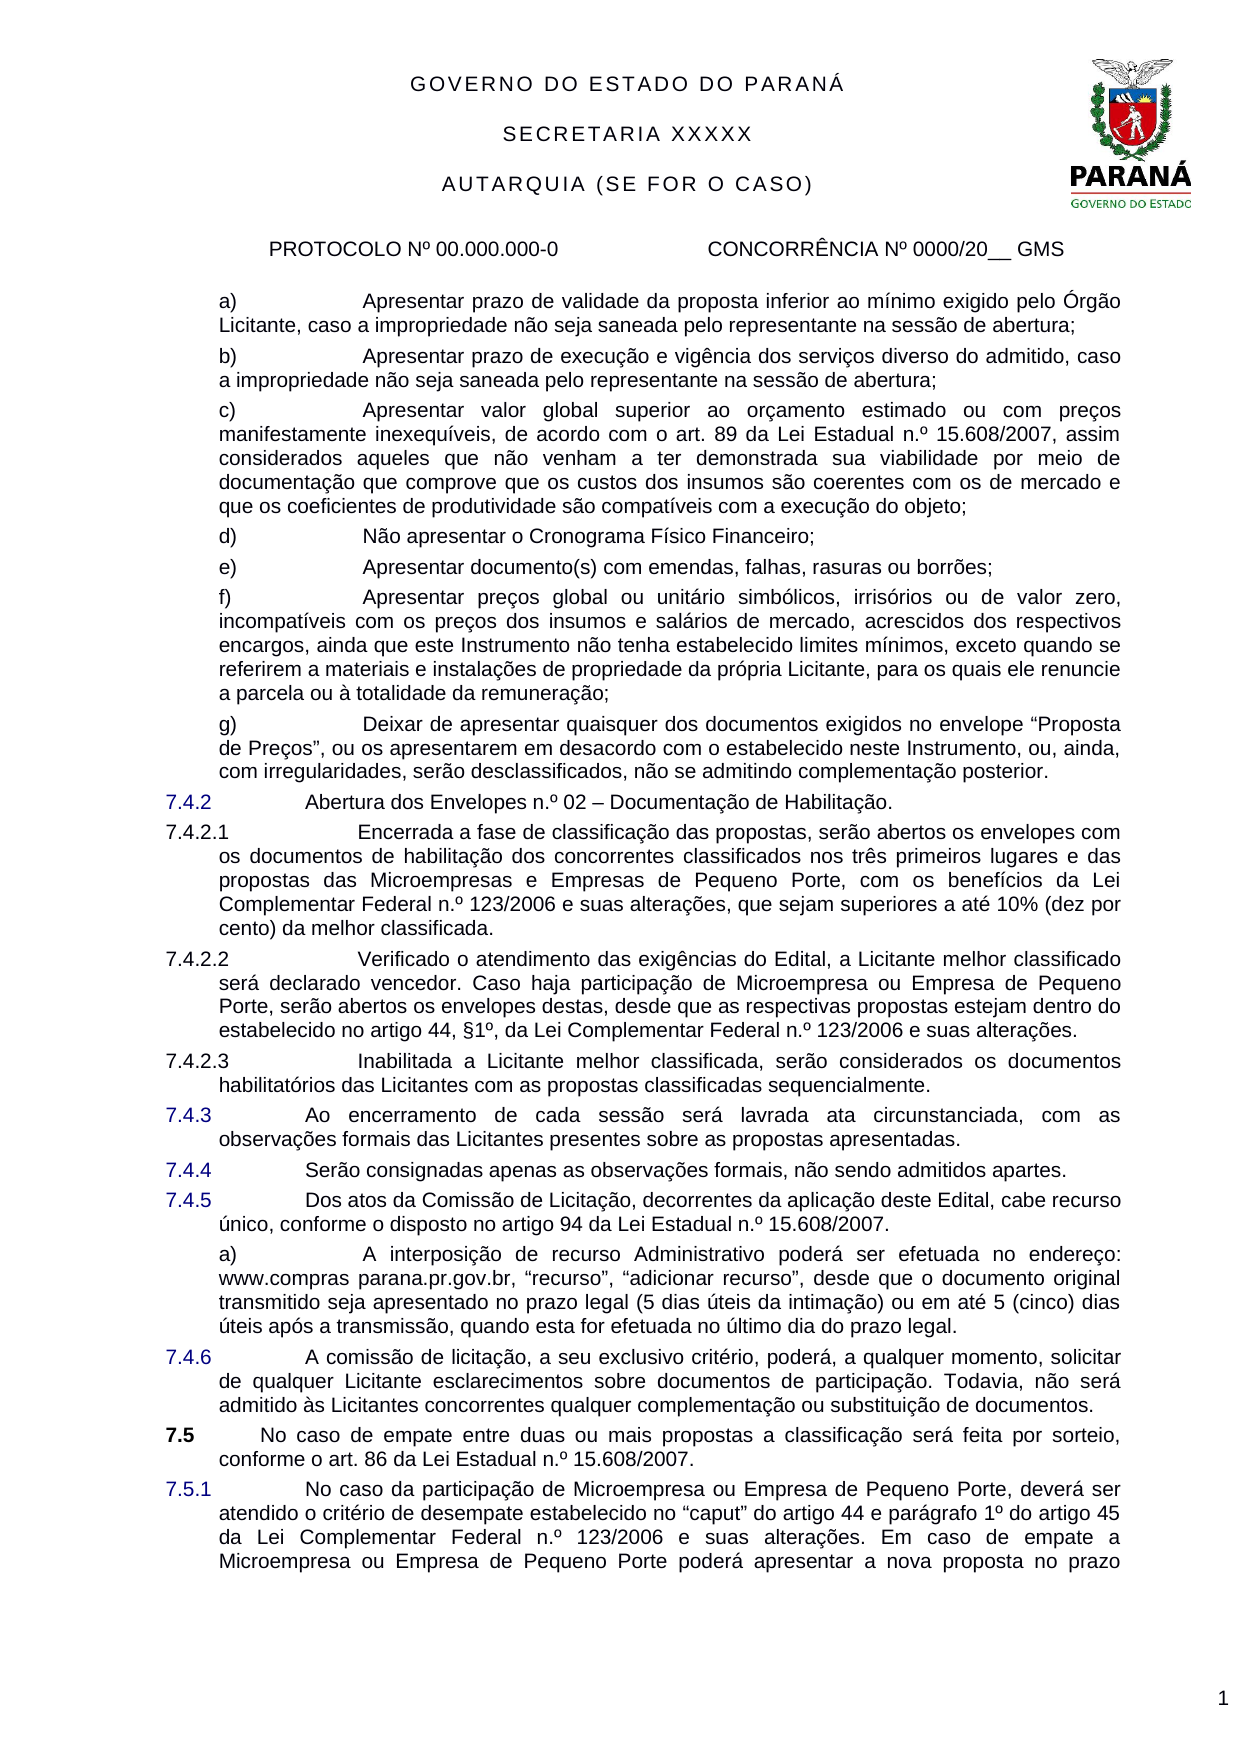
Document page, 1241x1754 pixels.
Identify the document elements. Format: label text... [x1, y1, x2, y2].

list Abertura dos Envelopes n.º 02 – Documentação de Habilitação. [165, 790, 1122, 814]
list Apresentar prazo de execução e vigência dos serviços diverso do admitido, caso a impropriedade não seja saneada pelo representante na sessão de abertura; [218, 344, 1122, 392]
list Não apresentar o Cronograma Físico Financeiro; [218, 524, 1122, 548]
list No caso da participação de Microempresa ou Empresa de Pequeno Porte, deverá ser atendido o critério de desempate estabelecido no “caput” do artigo 44 e parágrafo 1º do artigo 45 da Lei Complementar Federal n.º 123/2006 e suas alterações. Em caso de empate a Microempresa ou Empresa de Pequeno Porte poderá apresentar a nova proposta no prazo [165, 1477, 1122, 1573]
list A interposição de recurso Administrativo poderá ser efetuada no endereço: www.compras parana.pr.gov.br, “recurso”, “adicionar recurso”, desde que o documento original transmitido seja apresentado no prazo legal (5 dias úteis da intimação) ou em até 5 (cinco) dias úteis após a transmissão, quando esta for efetuada no último dia do prazo legal. [218, 1242, 1122, 1338]
list Apresentar prazo de validade da proposta inferior ao mínimo exigido pelo Órgão Licitante, caso a impropriedade não seja saneada pelo representante na sessão de abertura; [218, 289, 1122, 337]
list Encerrada a fase de classificação das propostas, serão abertos os envelopes com os documentos de habilitação dos concorrentes classificados nos três primeiros lugares e das propostas das Microempresas e Empresas de Pequeno Porte, com os benefícios da Lei Complementar Federal n.º 123/2006 e suas alterações, que sejam superiores a até 10% (dez por cento) da melhor classificada. [165, 820, 1122, 940]
list Inabilitada a Licitante melhor classificada, serão considerados os documentos habilitatórios das Licitantes com as propostas classificadas sequencialmente. [165, 1049, 1122, 1097]
list Serão consignadas apenas as observações formais, não sendo admitidos apartes. [165, 1157, 1122, 1181]
list Dos atos da Comissão de Licitação, decorrentes da aplicação deste Edital, cabe recurso único, conforme o disposto no artigo 94 da Lei Estadual n.º 15.608/2007. [165, 1188, 1122, 1236]
list Apresentar preços global ou unitário simbólicos, irrisórios ou de valor zero, incompatíveis com os preços dos insumos e salários de mercado, acrescidos dos respectivos encargos, ainda que este Instrumento não tenha estabelecido limites mínimos, exceto quando se referirem a materiais e instalações de propriedade da própria Licitante, para os quais ele renuncie a parcela ou à totalidade da remuneração; [218, 585, 1122, 705]
list No caso de empate entre duas ou mais propostas a classificação será feita por sorteio, conforme o art. 86 da Lei Estadual n.º 15.608/2007. [165, 1423, 1122, 1471]
list Deixar de apresentar quaisquer dos documentos exigidos no envelope “Proposta de Preços”, ou os apresentarem em desacordo com o estabelecido neste Instrumento, ou, ainda, com irregularidades, serão desclassificados, não se admitindo complementação posterior. [218, 711, 1122, 783]
list Apresentar documento(s) com emendas, falhas, rasuras ou borrões; [218, 555, 1122, 579]
list Ao encerramento de cada sessão será lavrada ata circunstanciada, com as observações formais das Licitantes presentes sobre as propostas apresentadas. [165, 1103, 1122, 1151]
list Verificado o atendimento das exigências do Edital, a Licitante melhor classificado será declarado vencedor. Caso haja participação de Microempresa ou Empresa de Pequeno Porte, serão abertos os envelopes destas, desde que as respectivas propostas estejam dentro do estabelecido no artigo 44, §1º, da Lei Complementar Federal n.º 123/2006 e suas alterações. [165, 946, 1122, 1042]
list Apresentar valor global superior ao orçamento estimado ou com preços manifestamente inexequíveis, de acordo com o art. 89 da Lei Estadual n.º 15.608/2007, assim considerados aqueles que não venham a ter demonstrada sua viabilidade por meio de documentação que comprove que os custos dos insumos são coerentes com os de mercado e que os coeficientes de produtividade são compatíveis com a execução do objeto; [218, 398, 1122, 518]
list A comissão de licitação, a seu exclusivo critério, poderá, a qualquer momento, solicitar de qualquer Licitante esclarecimentos sobre documentos de participação. Todavia, não será admitido às Licitantes concorrentes qualquer complementação ou substituição de documentos. [165, 1344, 1122, 1416]
